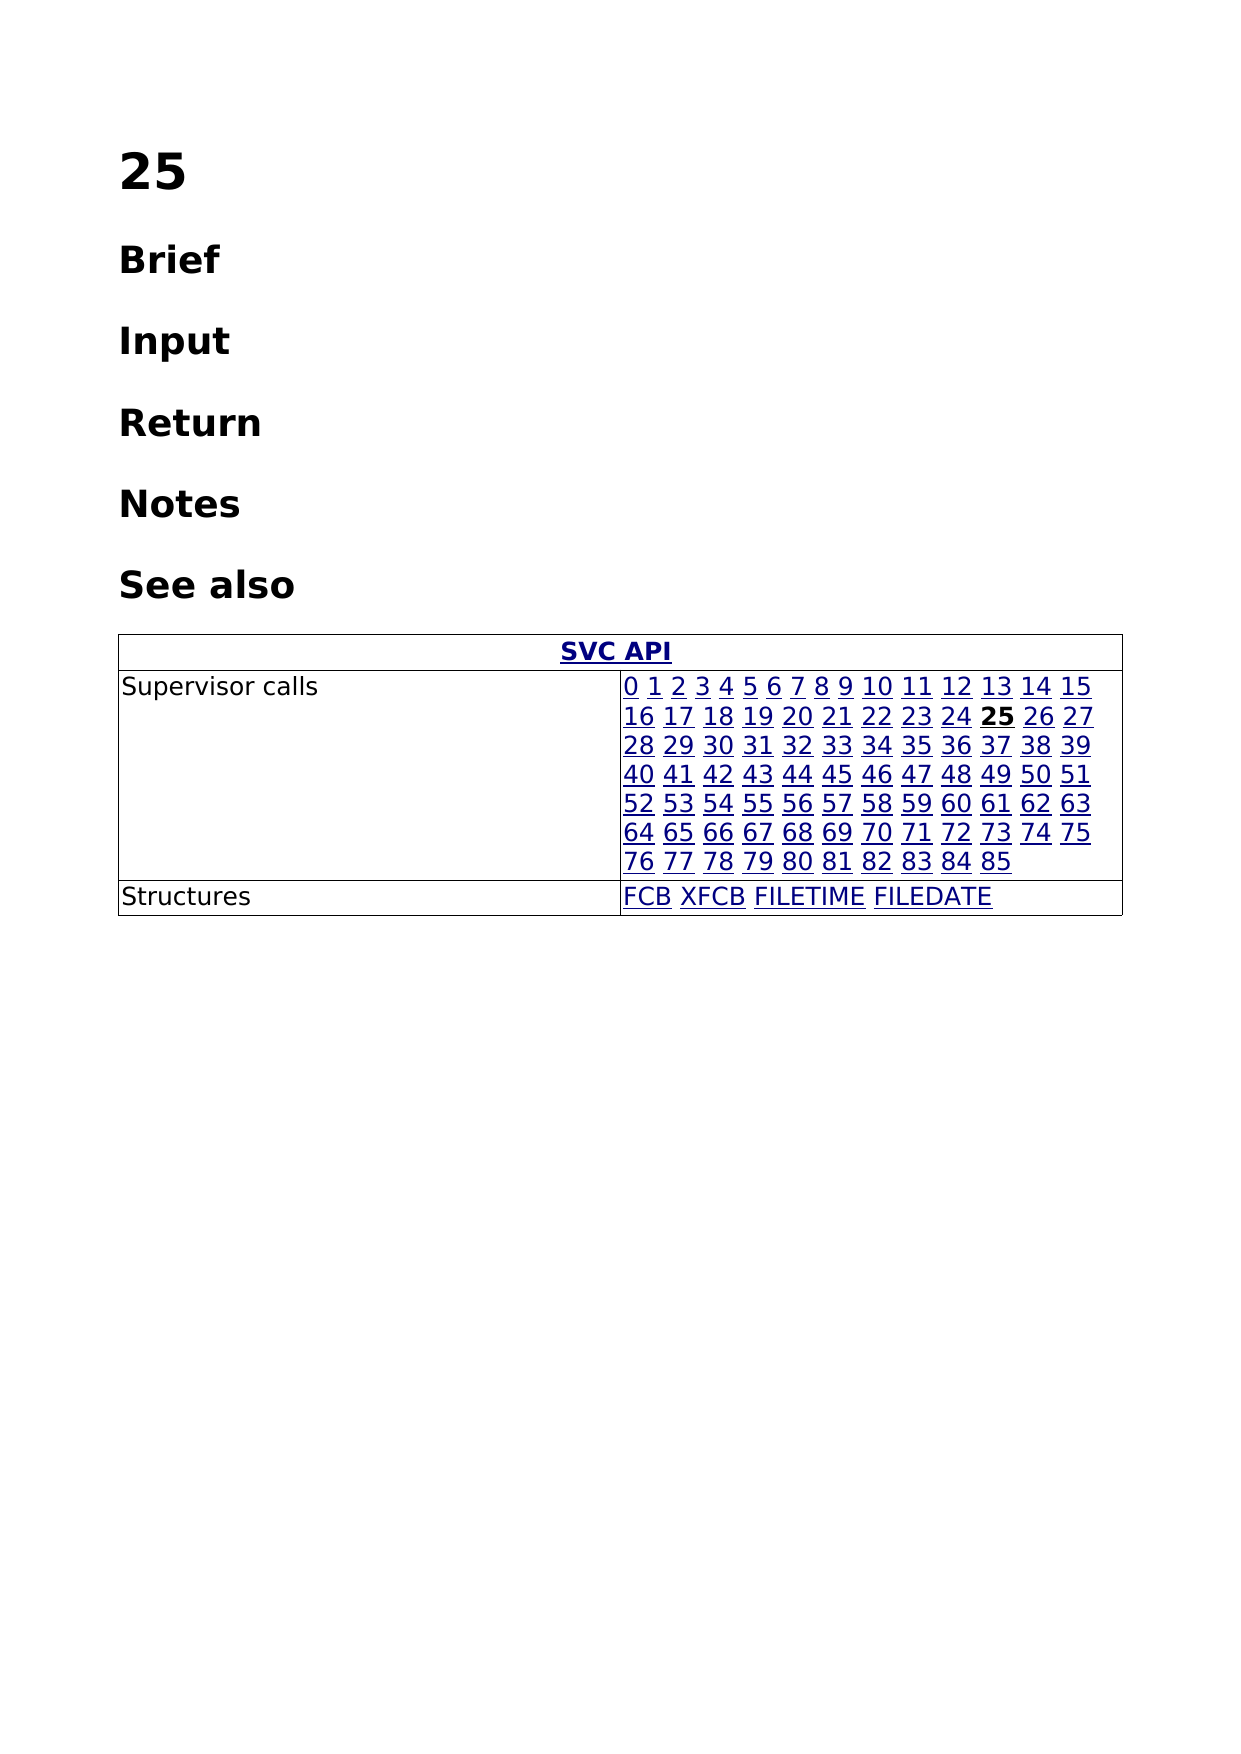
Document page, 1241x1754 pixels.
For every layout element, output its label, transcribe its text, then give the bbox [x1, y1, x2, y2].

subtitle 25 [118, 143, 1122, 201]
subtitle Notes [118, 482, 1122, 526]
table_header SVC API [119, 635, 1122, 669]
subtitle Brief [118, 239, 1122, 282]
table_cell 0 1 2 3 4 5 6 7 8 9 10 11 12 13 14 15 16 17 18 19 20 21 22 23 24 25 26 27 28 29 30 31 32 33 34 35 36 37 38 39 40 41 42 43 44 45 46 47 48 49 50 51 52 53 54 55 56 57 58 59 60 61 62 63 64 65 66 67 68 69 70 71 72 73 74 75 76 77 78 79 80 81 82 83 84 85 [621, 671, 1122, 879]
subtitle Input [118, 320, 1122, 364]
table_cell Structures [119, 881, 620, 915]
subtitle See also [118, 563, 1122, 607]
table_cell Supervisor calls [119, 671, 620, 879]
table_cell FCB XFCB FILETIME FILEDATE [621, 881, 1122, 915]
subtitle Return [118, 401, 1122, 445]
